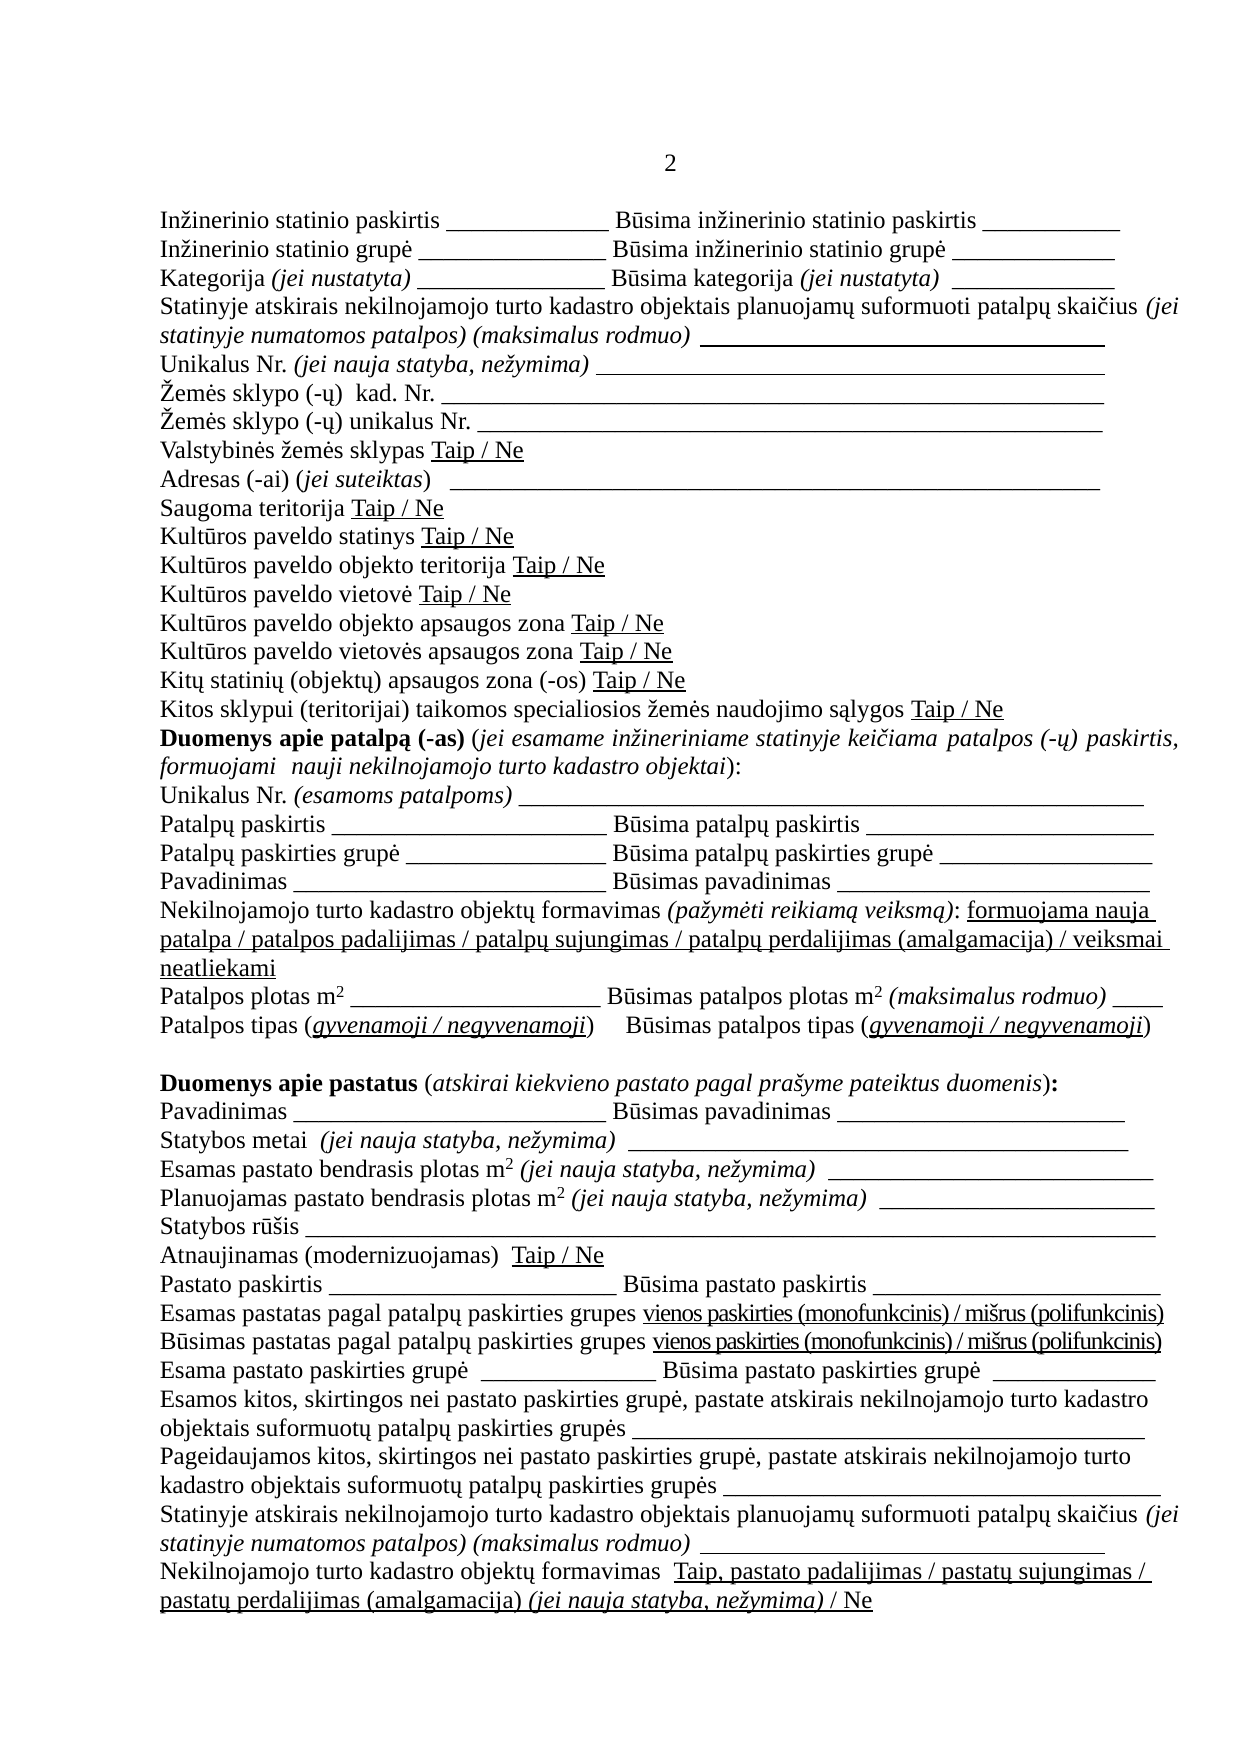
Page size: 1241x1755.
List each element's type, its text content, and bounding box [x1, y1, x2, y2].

text Kultūros paveldo vietovė Taip / Ne [159, 579, 1181, 608]
text Statinyje atskirais nekilnojamojo turto kadastro objektais planuojamų suformuoti patalpų skaičius (jei statinyje numatomos patalpos) (maksimalus rodmuo) [159, 291, 1181, 349]
text Atnaujinamas (modernizuojamas) Taip / Ne [159, 1240, 1181, 1269]
text Pastato paskirtis _______________________ Būsima pastato paskirtis _______________________ [159, 1269, 1181, 1298]
text Statinyje atskirais nekilnojamojo turto kadastro objektais planuojamų suformuoti patalpų skaičius (jei statinyje numatomos patalpos) (maksimalus rodmuo) [159, 1499, 1181, 1556]
text Esamas pastatas pagal patalpų paskirties grupes vienos paskirties (monofunkcinis) / mišrus (polifunkcinis) [159, 1298, 1181, 1326]
text Statybos metai (jei nauja statyba, nežymima) ________________________________________ [159, 1125, 1181, 1154]
text Pavadinimas _________________________ Būsimas pavadinimas _________________________ [159, 866, 1181, 895]
text Būsimas pastatas pagal patalpų paskirties grupes vienos paskirties (monofunkcinis) / mišrus (polifunkcinis) [159, 1326, 1181, 1355]
text Patalpos tipas (gyvenamoji / negyvenamoji) Būsimas patalpos tipas (gyvenamoji / negyvenamoji) [159, 1010, 1181, 1039]
text Kitų statinių (objektų) apsaugos zona (-os) Taip / Ne [159, 665, 1181, 694]
text Nekilnojamojo turto kadastro objektų formavimas Taip, pastato padalijimas / pastatų sujungimas / pastatų perdalijimas (amalgamacija) (jei nauja statyba, nežymima) / Ne [159, 1556, 1181, 1614]
text Patalpų paskirties grupė ________________ Būsima patalpų paskirties grupė _________________ [159, 838, 1181, 866]
text Žemės sklypo (-ų) unikalus Nr. __________________________________________________ [159, 406, 1181, 435]
text Patalpos plotas m2 ____________________ Būsimas patalpos plotas m2 (maksimalus rodmuo) ____ [159, 981, 1181, 1010]
text Statybos rūšis ____________________________________________________________________ [159, 1211, 1181, 1240]
text Kultūros paveldo objekto teritorija Taip / Ne [159, 550, 1181, 579]
text Esamos kitos, skirtingos nei pastato paskirties grupė, pastate atskirais nekilnojamojo turto kadastro objektais suformuotų patalpų paskirties grupės _________________________________________ [159, 1384, 1181, 1441]
text Esamas pastato bendrasis plotas m2 (jei nauja statyba, nežymima) __________________________ [159, 1154, 1181, 1183]
text Kultūros paveldo statinys Taip / Ne [159, 521, 1181, 550]
text Duomenys apie patalpą (-as) (jei esamame inžineriniame statinyje keičiama patalpos (-ų) paskirtis, formuojami nauji nekilnojamojo turto kadastro objektai): [159, 723, 1181, 780]
text Kultūros paveldo objekto apsaugos zona Taip / Ne [159, 608, 1181, 636]
text Pageidaujamos kitos, skirtingos nei pastato paskirties grupė, pastate atskirais nekilnojamojo turto kadastro objektais suformuotų patalpų paskirties grupės ___________________________________ [159, 1441, 1181, 1499]
text Patalpų paskirtis ______________________ Būsima patalpų paskirtis _______________________ [159, 809, 1181, 838]
text Duomenys apie pastatus (atskirai kiekvieno pastato pagal prašyme pateiktus duomenis): [159, 1068, 1181, 1096]
text Adresas (-ai) (jei suteiktas) ____________________________________________________ [159, 464, 1181, 493]
text Pavadinimas _________________________ Būsimas pavadinimas _______________________ [159, 1096, 1181, 1125]
text Nekilnojamojo turto kadastro objektų formavimas (pažymėti reikiamą veiksmą): formuojama nauja patalpa / patalpos padalijimas / patalpų sujungimas / patalpų perdalijimas (amalgamacija) / veiksmai neatliekami [159, 895, 1181, 981]
text Esama pastato paskirties grupė ______________ Būsima pastato paskirties grupė _____________ [159, 1355, 1181, 1384]
text Kultūros paveldo vietovės apsaugos zona Taip / Ne [159, 636, 1181, 665]
text Unikalus Nr. (esamoms patalpoms) __________________________________________________ [159, 780, 1181, 809]
text Saugoma teritorija Taip / Ne [159, 493, 1181, 521]
text Inžinerinio statinio grupė _______________ Būsima inžinerinio statinio grupė _____________ [159, 234, 1181, 263]
text Planuojamas pastato bendrasis plotas m2 (jei nauja statyba, nežymima) ______________________ [159, 1183, 1181, 1211]
text Kategorija (jei nustatyta) _______________ Būsima kategorija (jei nustatyta) _____________ [159, 263, 1181, 291]
text Inžinerinio statinio paskirtis _____________ Būsima inžinerinio statinio paskirtis ___________ [159, 205, 1181, 234]
text Kitos sklypui (teritorijai) taikomos specialiosios žemės naudojimo sąlygos Taip / Ne [159, 694, 1181, 723]
text Žemės sklypo (-ų) kad. Nr. _____________________________________________________ [159, 378, 1181, 406]
text Valstybinės žemės sklypas Taip / Ne [159, 435, 1181, 464]
text Unikalus Nr. (jei nauja statyba, nežymima) [159, 349, 1181, 378]
